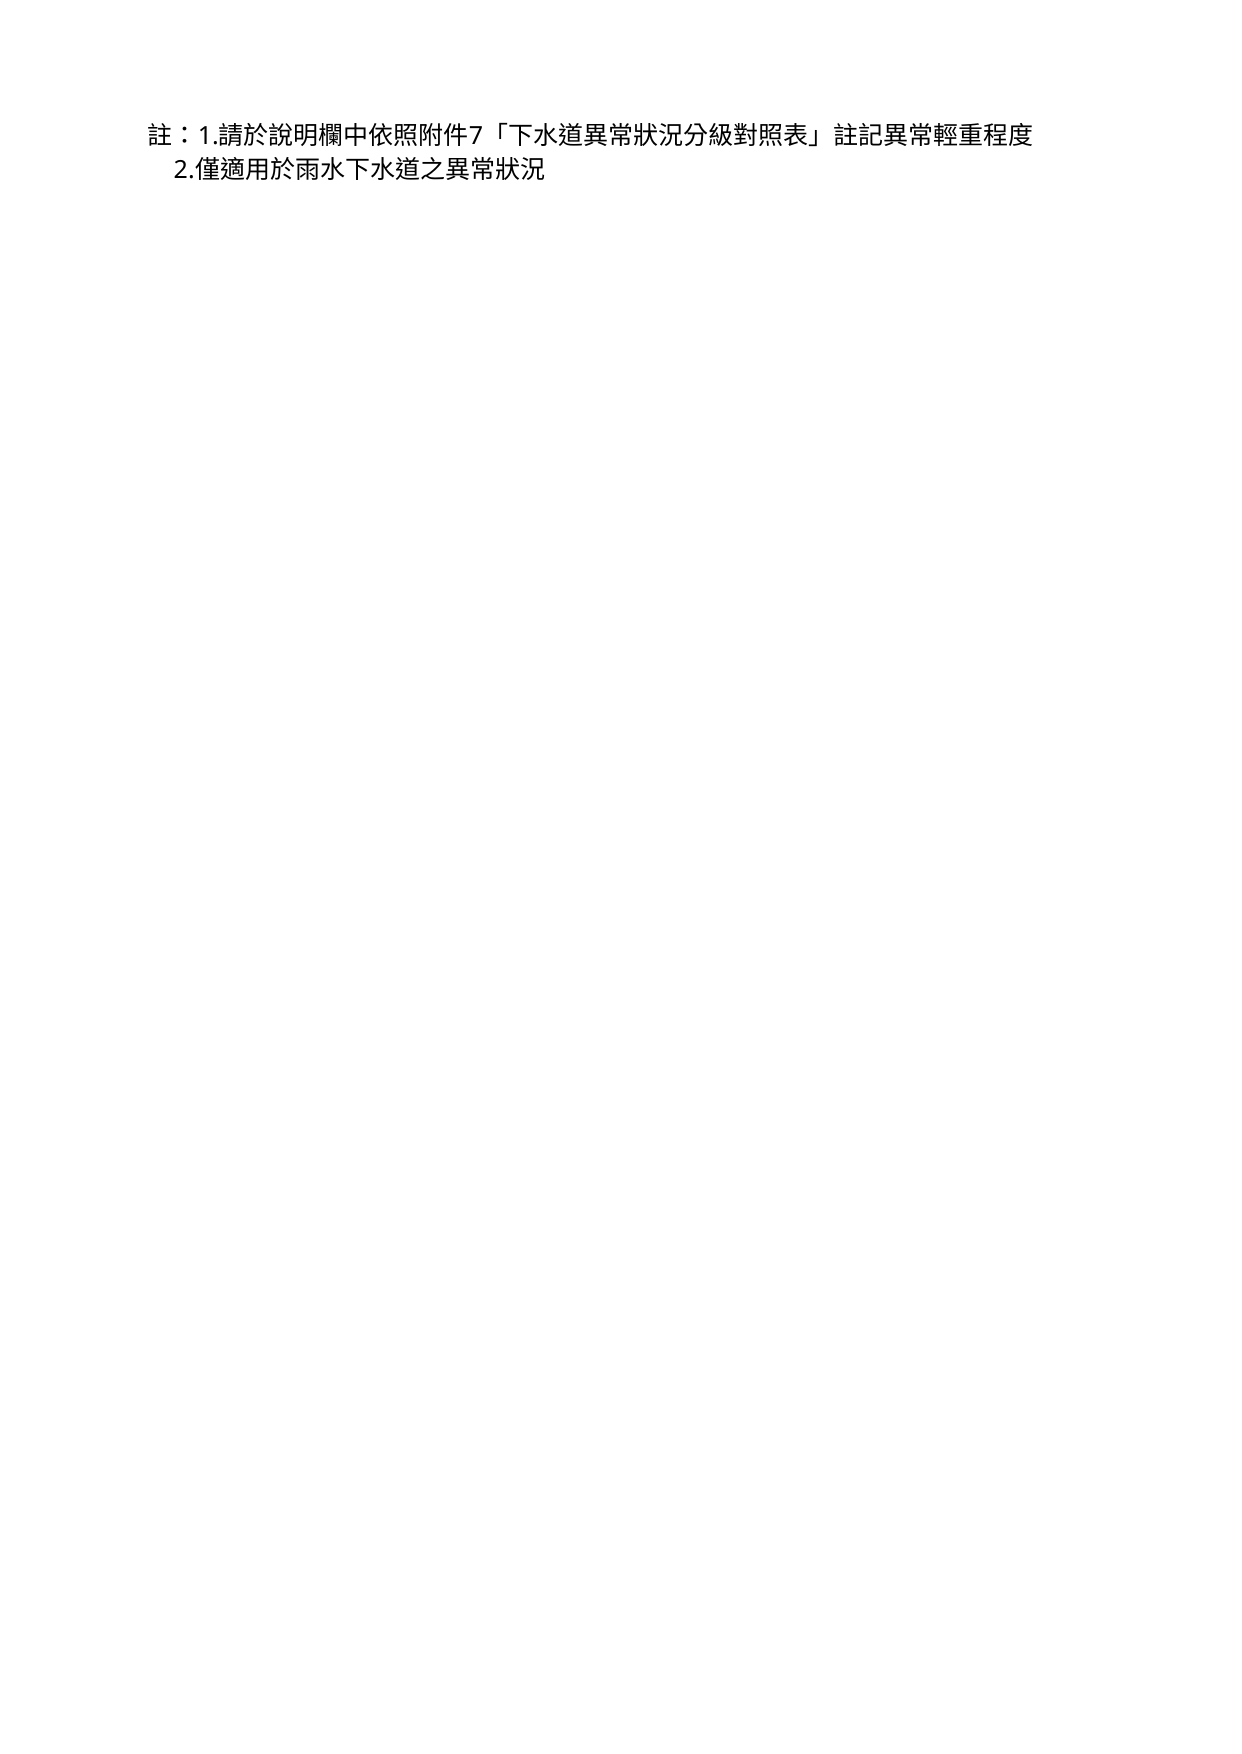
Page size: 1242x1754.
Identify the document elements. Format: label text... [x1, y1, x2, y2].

text 2.僅適用於雨水下水道之異常狀況 [148, 151, 1096, 185]
text 註：1.請於說明欄中依照附件7「下水道異常狀況分級對照表」註記異常輕重程度 [148, 118, 1096, 151]
